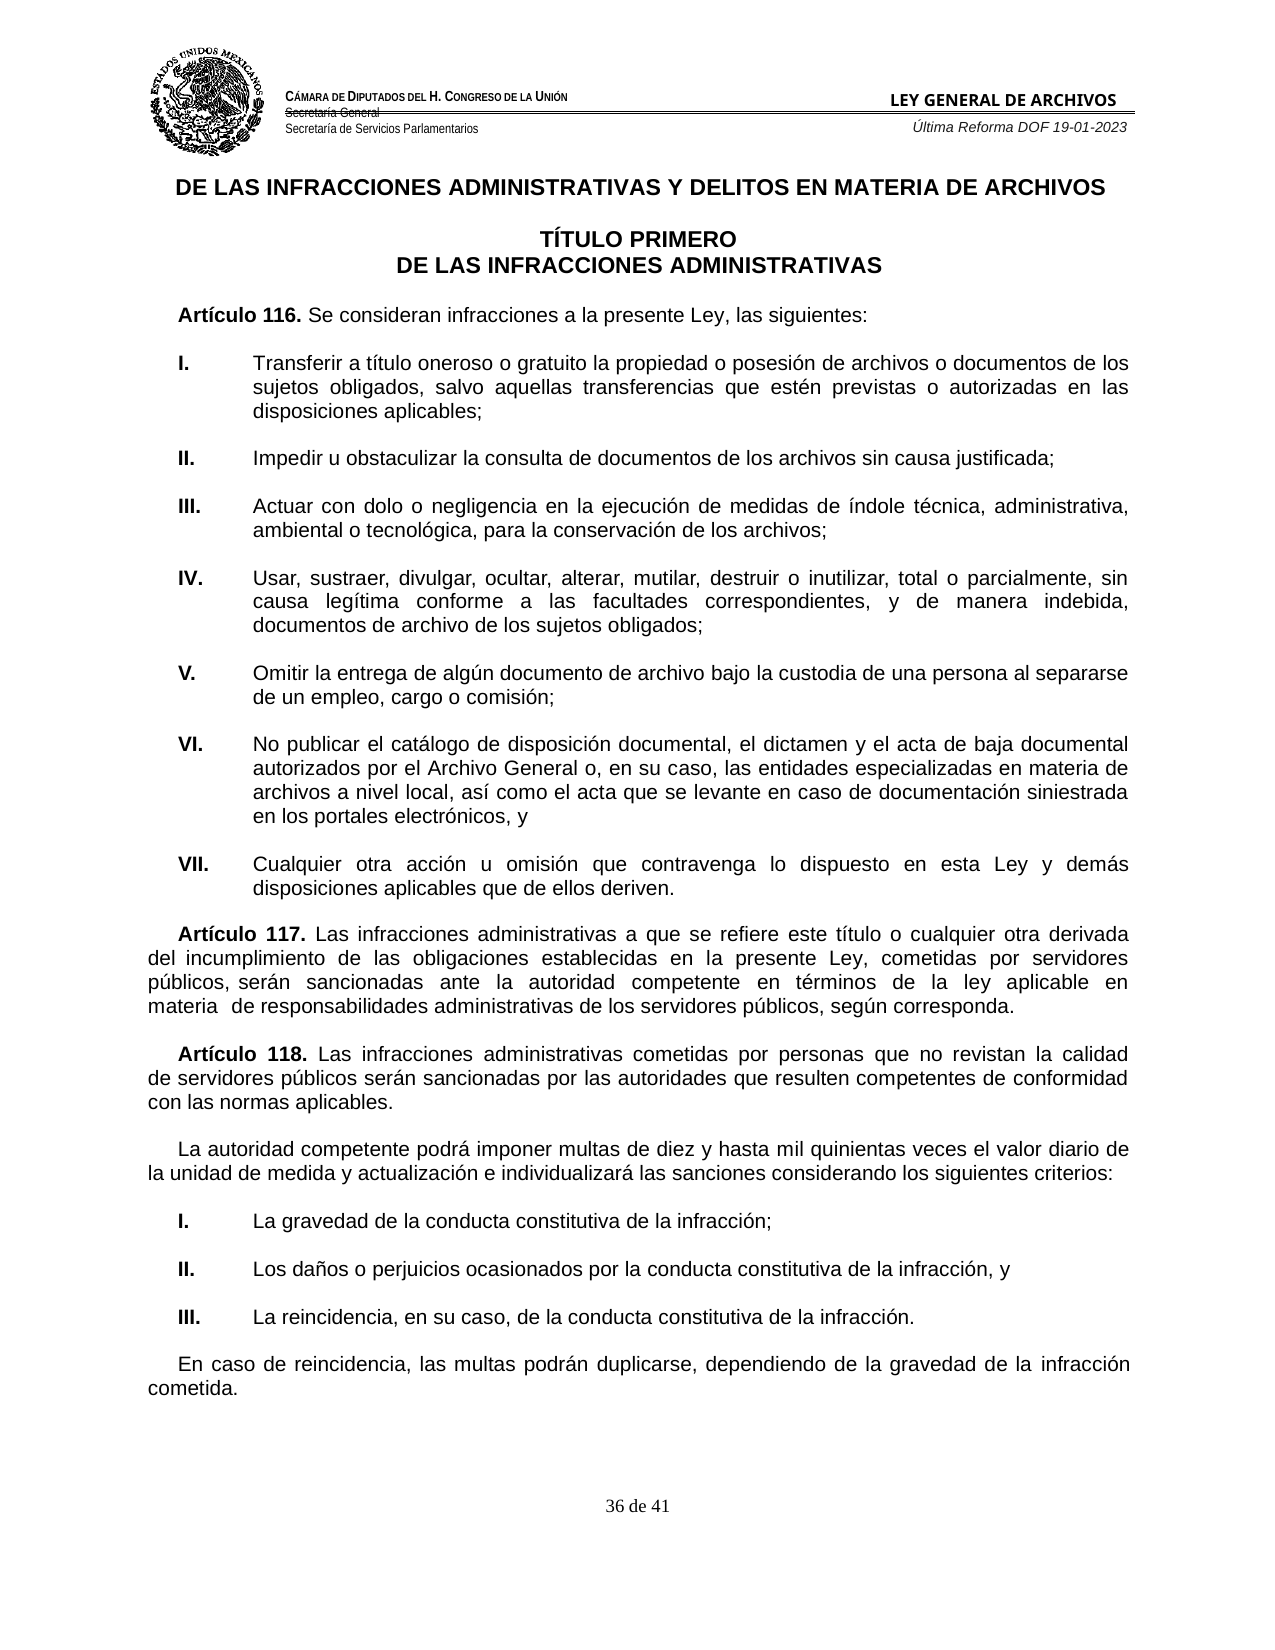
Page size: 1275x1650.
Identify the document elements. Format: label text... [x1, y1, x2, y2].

text DE LAS INFRACCIONES ADMINISTRATIVAS Y DELITOS EN MATERIA DE ARCHIVOS [175, 174, 1188, 200]
text III. La reincidencia, en su caso, de la conducta constitutiva de la infracción. [178, 1304, 1188, 1328]
text 36 de 41 [605, 1495, 1188, 1516]
text I. Transferir a título oneroso o gratuito la propiedad o posesión de archivos o documentos de los sujetos obligados, salvo aquellas transferencias que estén previstas o autorizadas en las disposiciones aplicables; [178, 351, 1129, 423]
text V. Omitir la entrega de algún documento de archivo bajo la custodia de una persona al separarse de un empleo, cargo o comisión; [178, 661, 1132, 709]
text VII. Cualquier otra acción u omisión que contravenga lo dispuesto en esta Ley y demás disposiciones aplicables que de ellos deriven. [178, 851, 1133, 899]
text Artículo 116. Se consideran infracciones a la presente Ley, las siguientes: [178, 303, 1188, 327]
text DE LAS INFRACCIONES ADMINISTRATIVAS [396, 253, 1188, 279]
text II. Los daños o perjuicios ocasionados por la conducta constitutiva de la infracción, y [178, 1256, 1188, 1280]
text I. La gravedad de la conducta constitutiva de la infracción; [178, 1209, 1188, 1233]
text En caso de reincidencia, las multas podrán duplicarse, dependiendo de la gravedad de la infracción cometida. [148, 1353, 1133, 1400]
text CÁMARA DE DIPUTADOS DEL H. CONGRESO DE LA UNIÓN Secretaría General [285, 88, 568, 111]
text VI. No publicar el catálogo de disposición documental, el dictamen y el acta de baja documental autorizados por el Archivo General o, en su caso, las entidades especializadas en materia de archivos a nivel local, así como el acta que se levante en caso de documentación siniestrada en los portales electrónicos, y [178, 732, 1129, 828]
text CÁMARA DE DIPUTADOS DEL H. CONGRESO DE LA UNIÓN Secretaría General [285, 114, 568, 120]
picture [147, 45, 265, 157]
text IV. Usar, sustraer, divulgar, ocultar, alterar, mutilar, destruir o inutilizar, total o parcialmente, sin causa legítima conforme a las facultades correspondientes, y de manera indebida, documentos de archivo de los sujetos obligados; [178, 565, 1128, 637]
text Artículo 118. Las infracciones administrativas cometidas por personas que no revistan la calidad de servidores públicos serán sancionadas por las autoridades que resulten competentes de conformidad con las normas aplicables. [148, 1042, 1129, 1113]
text Secretaría de Servicios Parlamentarios [285, 120, 567, 136]
text Última Reforma DOF 19-01-2023 [912, 119, 1188, 136]
text La autoridad competente podrá imponer multas de diez y hasta mil quinientas veces el valor diario de la unidad de medida y actualización e individualizará las sanciones considerando los siguientes criterios: [148, 1137, 1133, 1185]
text LEY GENERAL DE ARCHIVOS [890, 88, 1188, 111]
text Artículo 117. Las infracciones administrativas a que se refiere este título o cualquier otra derivada del incumplimiento de las obligaciones establecidas en la presente Ley, cometidas por servidores públicos, serán sancionadas ante la autoridad competente en términos de la ley aplicable en materia de responsabilidades administrativas de los servidores públicos, según corresponda. [148, 923, 1129, 1018]
text TÍTULO PRIMERO [539, 227, 1188, 253]
text III. Actuar con dolo o negligencia en la ejecución de medidas de índole técnica, administrativa, ambiental o tecnológica, para la conservación de los archivos; [178, 494, 1132, 542]
text II. Impedir u obstaculizar la consulta de documentos de los archivos sin causa justificada; [178, 446, 1188, 470]
